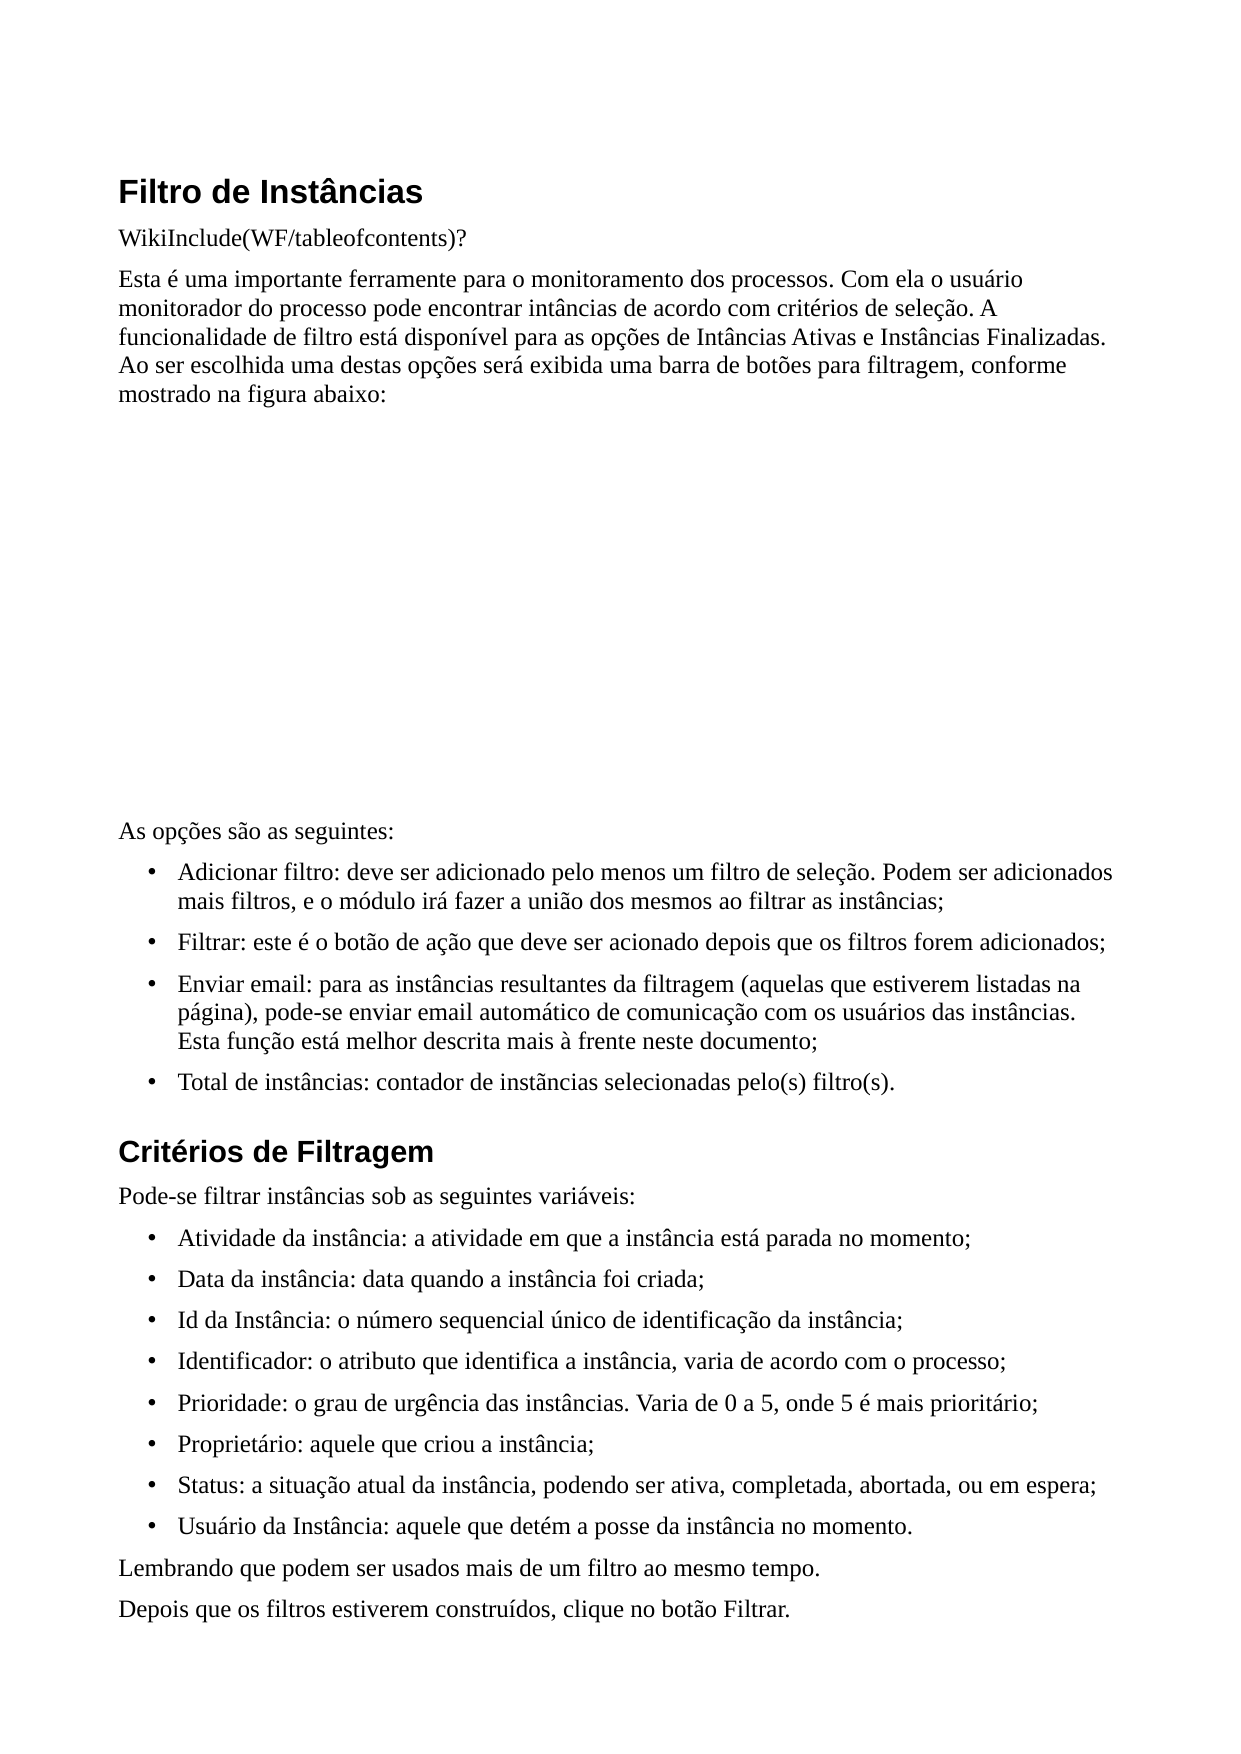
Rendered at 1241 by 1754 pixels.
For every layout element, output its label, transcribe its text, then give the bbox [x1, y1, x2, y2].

list Identificador: o atributo que identifica a instância, varia de acordo com o processo; [148, 1346, 1122, 1375]
list Total de instâncias: contador de instãncias selecionadas pelo(s) filtro(s). [148, 1067, 1122, 1096]
list Prioridade: o grau de urgência das instâncias. Varia de 0 a 5, onde 5 é mais prioritário; [148, 1388, 1122, 1416]
list Enviar email: para as instâncias resultantes da filtragem (aquelas que estiverem listadas na página), pode-se enviar email automático de comunicação com os usuários das instâncias. Esta função está melhor descrita mais à frente neste documento; [148, 969, 1122, 1055]
text Depois que os filtros estiverem construídos, clique no botão Filtrar. [118, 1594, 1122, 1623]
text Pode-se filtrar instâncias sob as seguintes variáveis: [118, 1181, 1122, 1210]
list Proprietário: aquele que criou a instância; [148, 1429, 1122, 1458]
subtitle Critérios de Filtragem [118, 1134, 1122, 1169]
text Lembrando que podem ser usados mais de um filtro ao mesmo tempo. [118, 1553, 1122, 1581]
text WikiInclude(WF/tableofcontents)? [118, 223, 1122, 252]
text As opções são as seguintes: [118, 816, 1122, 845]
list Usuário da Instância: aquele que detém a posse da instância no momento. [148, 1511, 1122, 1540]
list Data da instância: data quando a instância foi criada; [148, 1264, 1122, 1293]
list Filtrar: este é o botão de ação que deve ser acionado depois que os filtros forem adicionados; [148, 927, 1122, 956]
text Esta é uma importante ferramente para o monitoramento dos processos. Com ela o usuário monitorador do processo pode encontrar intâncias de acordo com critérios de seleção. A funcionalidade de filtro está disponível para as opções de Intâncias Ativas e Instâncias Finalizadas. Ao ser escolhida uma destas opções será exibida uma barra de botões para filtragem, conforme mostrado na figura abaixo: [118, 264, 1122, 408]
list Id da Instância: o número sequencial único de identificação da instância; [148, 1305, 1122, 1334]
list Atividade da instância: a atividade em que a instância está parada no momento; [148, 1223, 1122, 1251]
list Adicionar filtro: deve ser adicionado pelo menos um filtro de seleção. Podem ser adicionados mais filtros, e o módulo irá fazer a união dos mesmos ao filtrar as instâncias; [148, 857, 1122, 915]
subtitle Filtro de Instâncias [118, 172, 1122, 211]
list Status: a situação atual da instância, podendo ser ativa, completada, abortada, ou em espera; [148, 1470, 1122, 1499]
